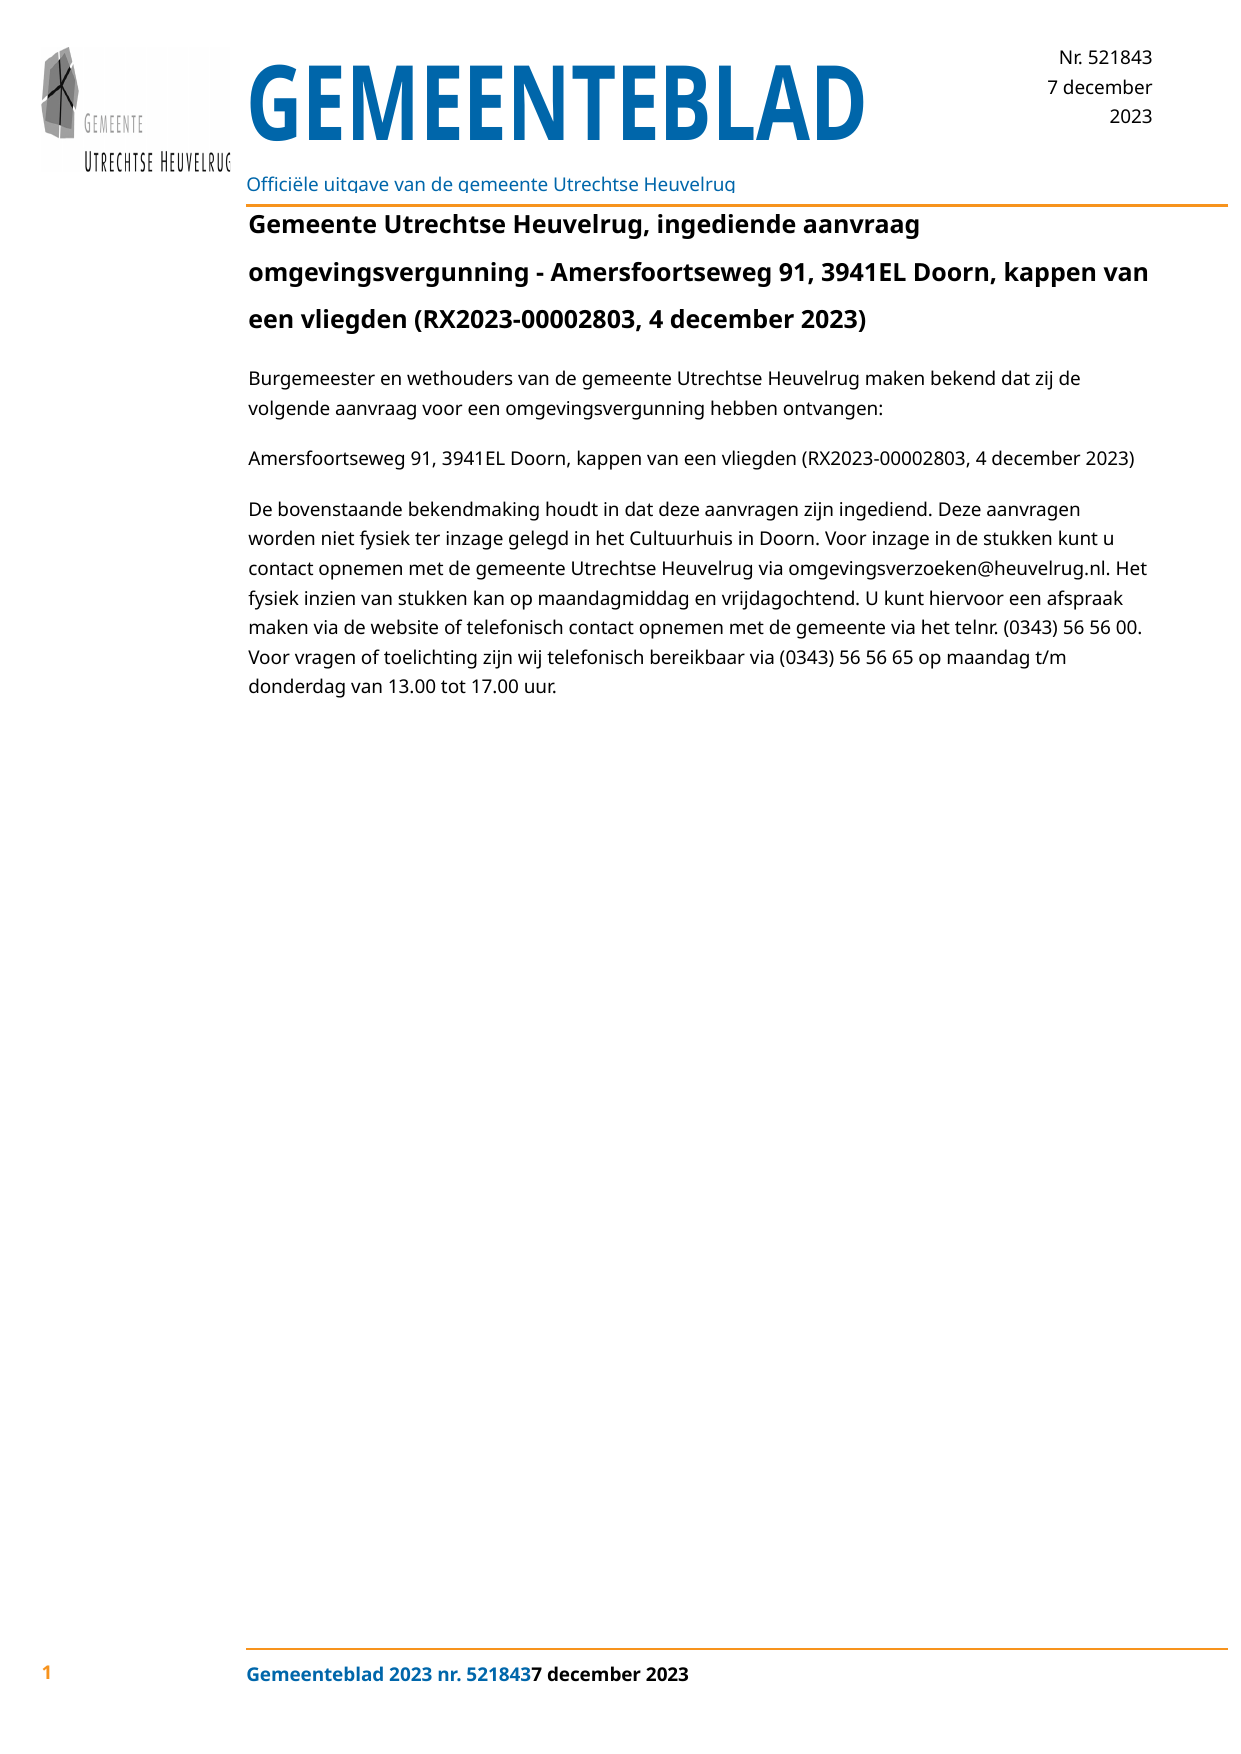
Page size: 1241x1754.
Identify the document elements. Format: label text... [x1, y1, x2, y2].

text Gemeente Utrechtse Heuvelrug, ingediende aanvraag omgevingsvergunning - Amersfoortseweg 91, 3941EL Doorn, kappen van een vliegden (RX2023-00002803, 4 december 2023) [248, 207, 1152, 336]
picture [41, 47, 231, 172]
text Amersfoortseweg 91, 3941EL Doorn, kappen van een vliegden (RX2023-00002803, 4 december 2023) [248, 446, 1152, 471]
text De bovenstaande bekendmaking houdt in dat deze aanvragen zijn ingediend. Deze aanvragen worden niet fysiek ter inzage gelegd in het Cultuurhuis in Doorn. Voor inzage in de stukken kunt u contact opnemen met de gemeente Utrechtse Heuvelrug via omgevingsverzoeken@heuvelrug.nl. Het fysiek inzien van stukken kan op maandagmiddag en vrijdagochtend. U kunt hiervoor een afspraak maken via de website of telefonisch contact opnemen met de gemeente via het telnr. (0343) 56 56 00. Voor vragen of toelichting zijn wij telefonisch bereikbaar via (0343) 56 56 65 op maandag t/m donderdag van 13.00 tot 17.00 uur. [248, 496, 1152, 699]
text Burgemeester en wethouders van de gemeente Utrechtse Heuvelrug maken bekend dat zij de volgende aanvraag voor een omgevingsvergunning hebben ontvangen: [248, 366, 1152, 421]
